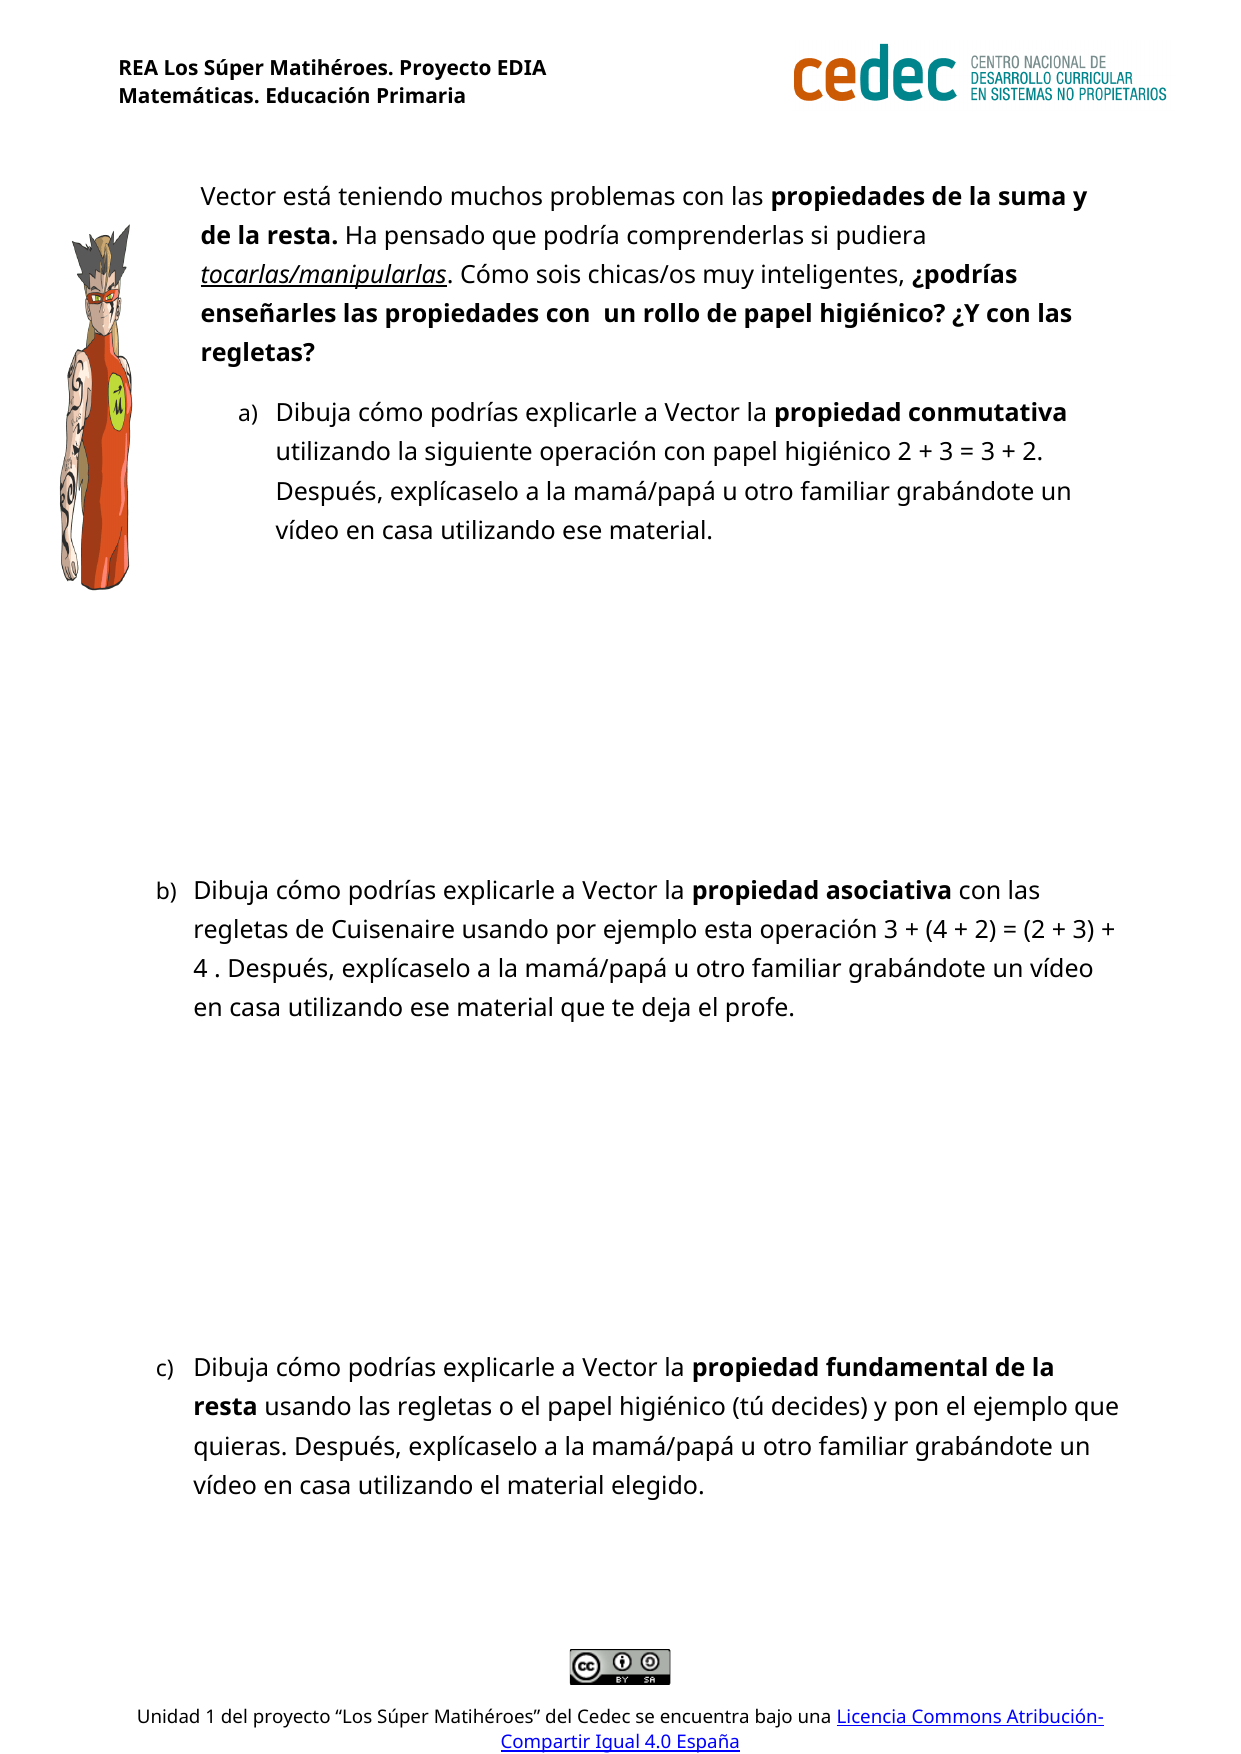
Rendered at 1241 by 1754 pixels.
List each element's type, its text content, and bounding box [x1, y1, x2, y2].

picture [569, 1649, 671, 1685]
picture [46, 188, 182, 630]
text Vector está teniendo muchos problemas con las propiedades de la suma y de la resta. Ha pensado que podría comprenderlas si pudiera tocarlas/manipularlas. Cómo sois chicas/os muy inteligentes, ¿podrías enseñarles las propiedades con un rollo de papel higiénico? ¿Y con las regletas? [118, 178, 1122, 369]
list Dibuja cómo podrías explicarle a Vector la propiedad conmutativa utilizando la siguiente operación con papel higiénico 2 + 3 = 3 + 2. Después, explícaselo a la mamá/papá u otro familiar grabándote un vídeo en casa utilizando ese material. [182, 395, 1122, 546]
picture [791, 41, 1175, 111]
list Dibuja cómo podrías explicarle a Vector la propiedad fundamental de la resta usando las regletas o el papel higiénico (tú decides) y pon el ejemplo que quieras. Después, explícaselo a la mamá/papá u otro familiar grabándote un vídeo en casa utilizando el material elegido. [156, 1350, 1122, 1501]
list Dibuja cómo podrías explicarle a Vector la propiedad asociativa con las regletas de Cuisenaire usando por ejemplo esta operación 3 + (4 + 2) = (2 + 3) + 4 . Después, explícaselo a la mamá/papá u otro familiar grabándote un vídeo en casa utilizando ese material que te deja el profe. [156, 872, 1122, 1024]
